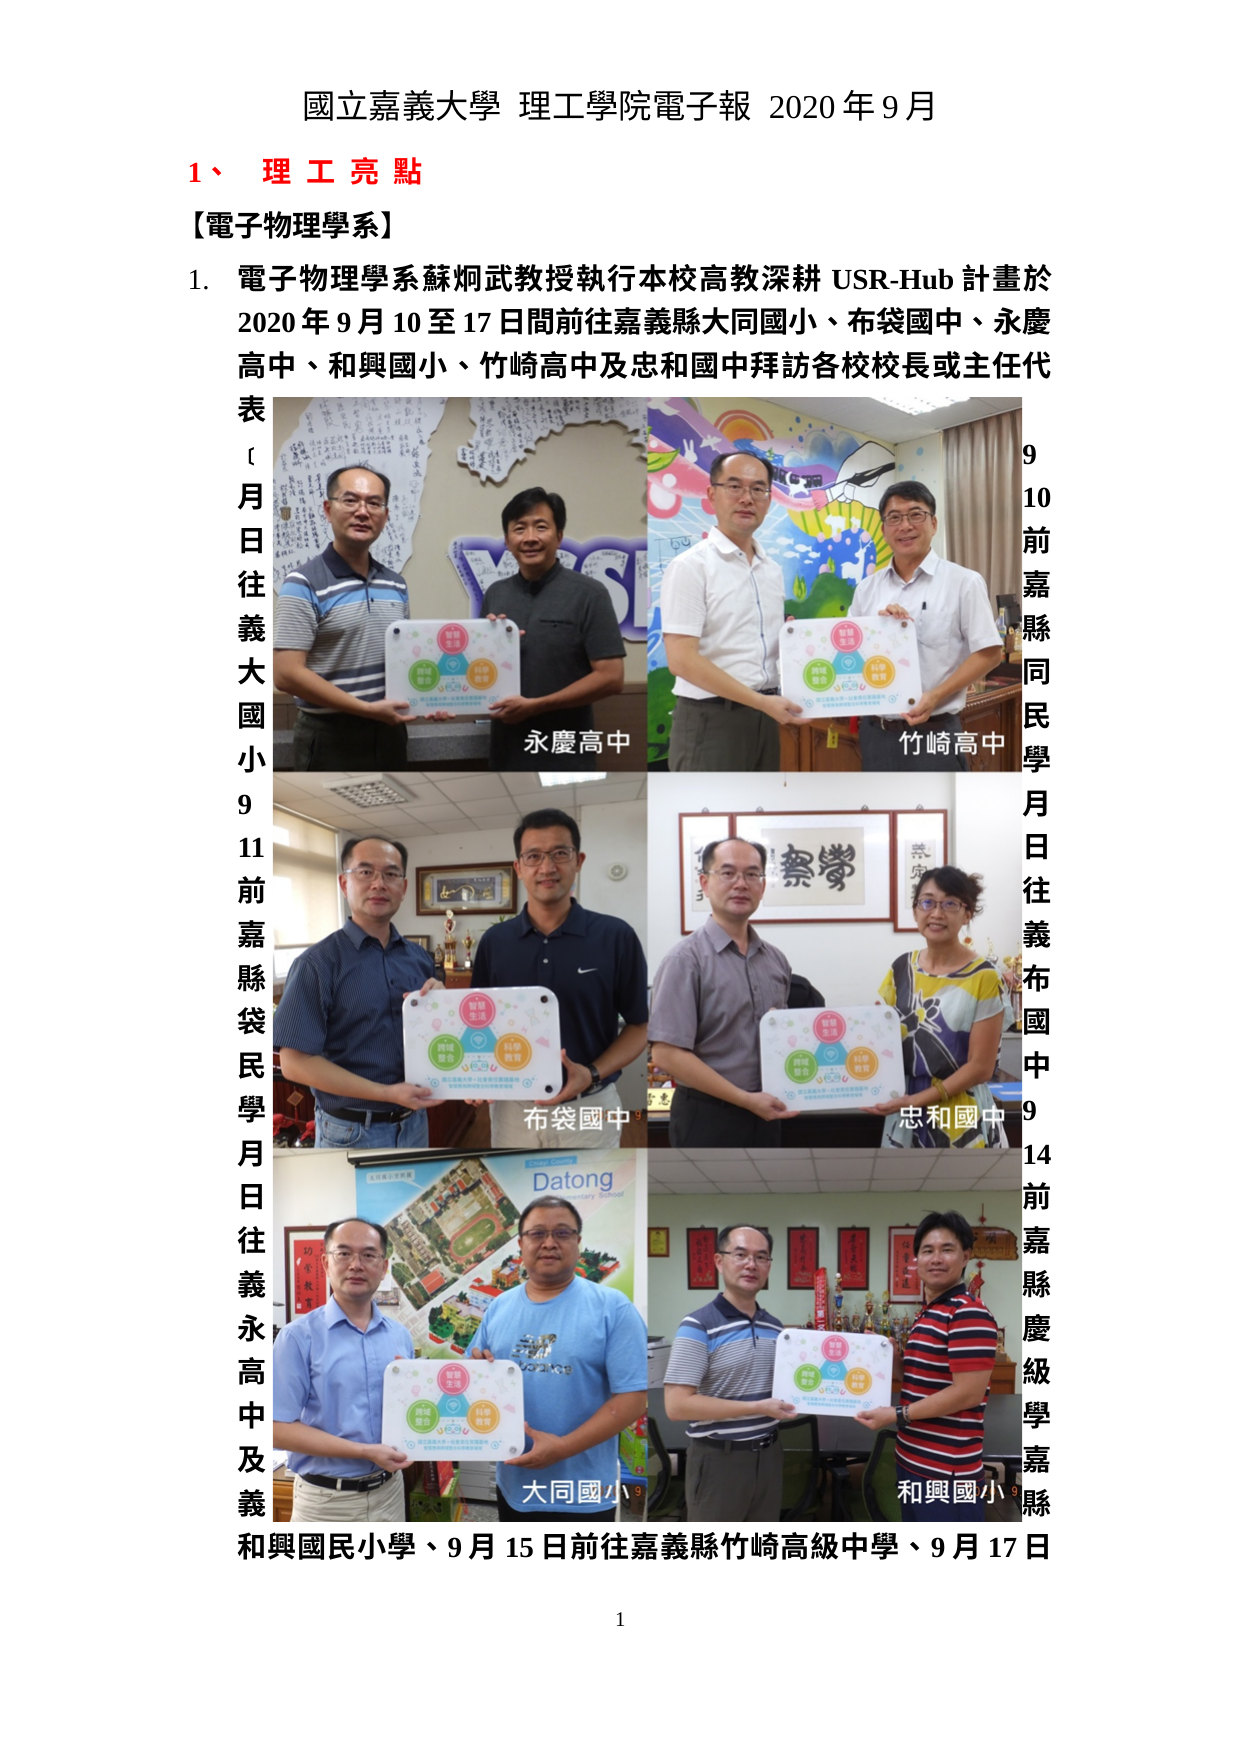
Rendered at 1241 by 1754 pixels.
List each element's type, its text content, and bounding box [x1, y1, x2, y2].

text 【電子物理學系】 [176, 201, 1053, 245]
text 國立嘉義大學 理工學院電子報 2020年9月 [187, 83, 1053, 127]
list 理 工 亮 點 [187, 148, 1053, 192]
list 電子物理學系蘇炯武教授執行本校高教深耕USR-Hub計畫於2020年9月10至17日間前往嘉義縣大同國小、布袋國中、永慶高中、和興國小、竹崎高中及忠和國中拜訪各校校長或主任代表﹝9月10日前往嘉義縣大同國民小學、9月11日前往嘉義縣布袋國民中學、9月14日前往嘉義縣永慶高級中學及嘉義縣和興國民小學、9月15日前往嘉義縣竹崎高級中學、9月17日前往嘉義縣忠和國民中學﹞並完成6所基地學校合作意象揭牌儀式，除了了解教學場域現況外、並致贈「嘉義大學實踐基地—智慧生活跨域合作科學教育場域指示牌」乙座，象徵日後將培育雙方人才以深耕在地進行緊密教學合作。未來將強調以「科學教育」、「跨域整合」及「智慧生活」三大標語進行未來人才培育工作、落實大學社會責任。 [187, 254, 1053, 1567]
